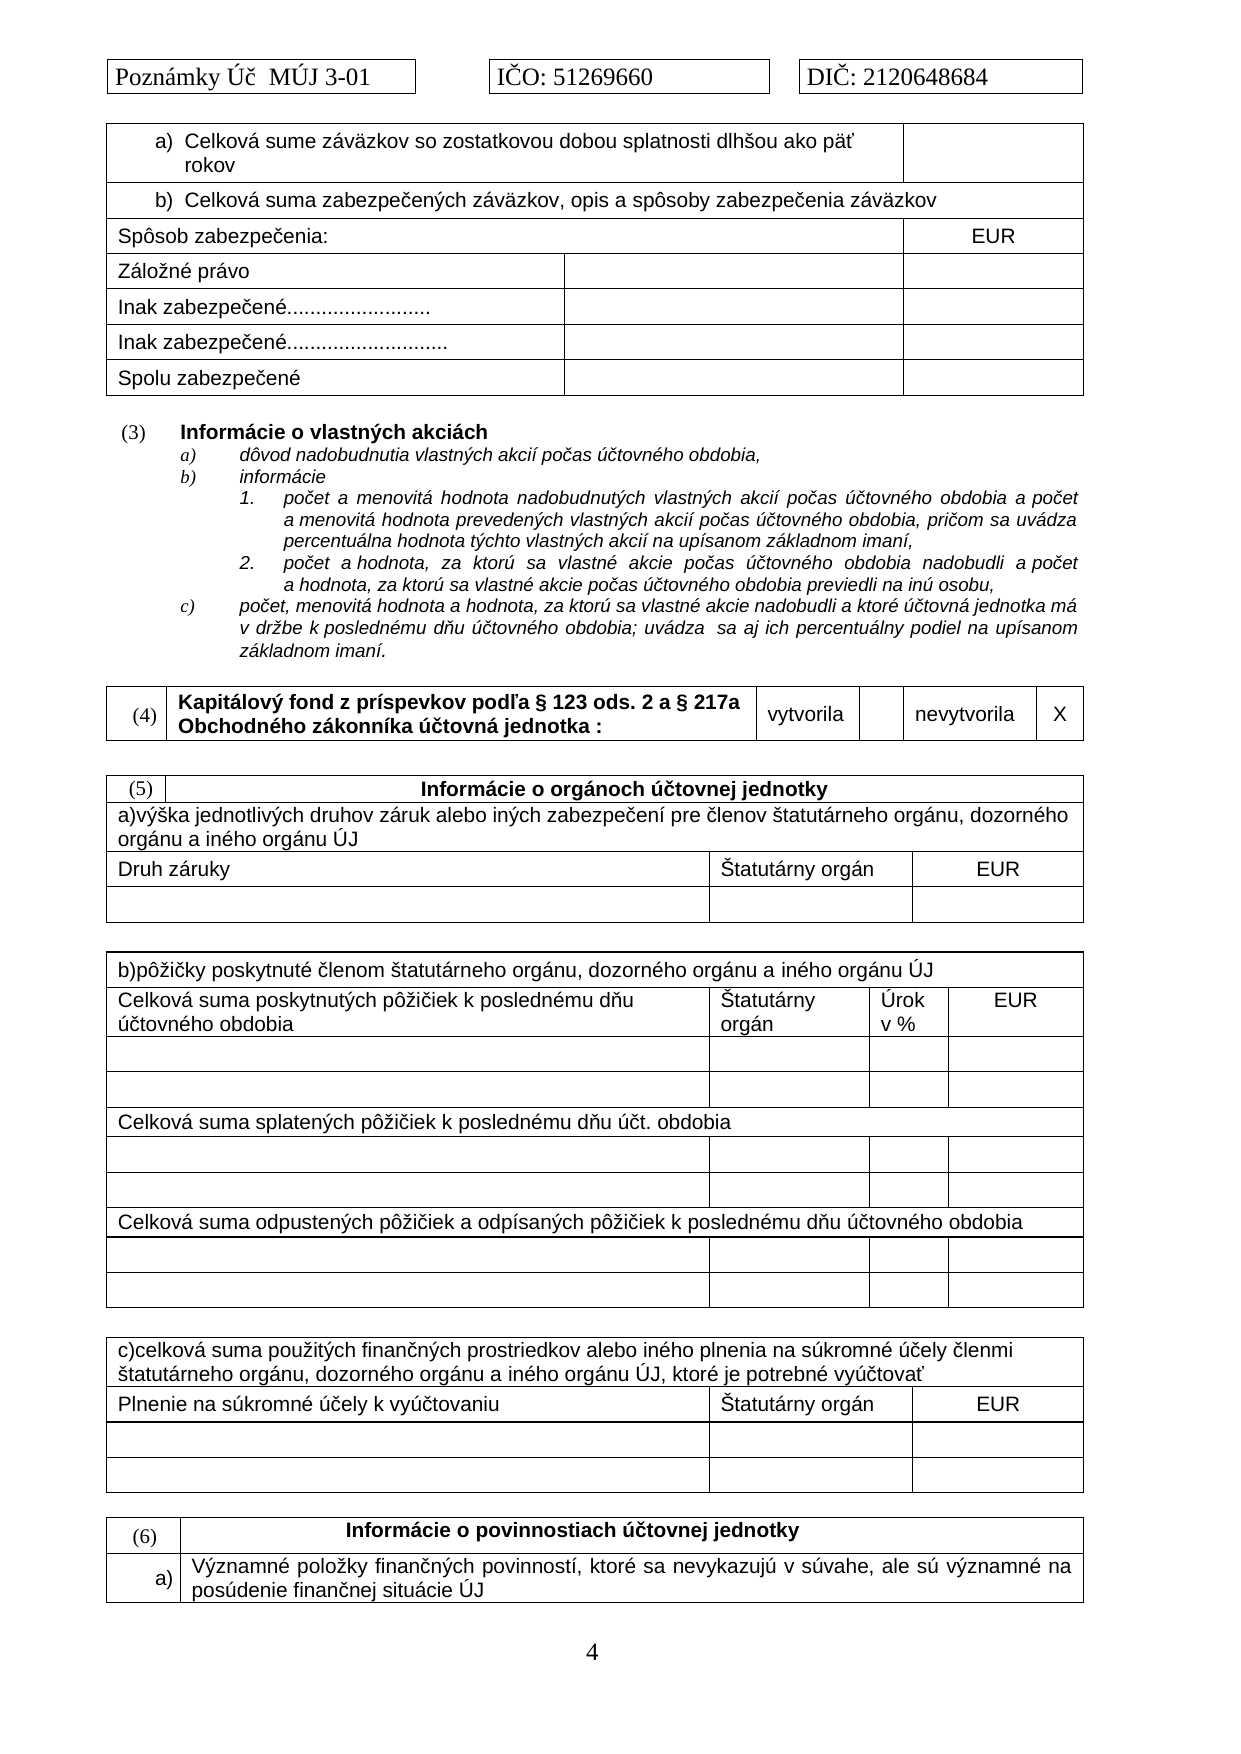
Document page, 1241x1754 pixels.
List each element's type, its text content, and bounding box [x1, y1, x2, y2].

table_cell [949, 1238, 1083, 1272]
list dôvod nadobudnutia vlastných akcií počas účtovného obdobia, [180, 444, 1078, 465]
table_header [107, 687, 166, 740]
table_cell [107, 1273, 709, 1307]
table_cell Spolu zabezpečené [107, 360, 564, 394]
table_cell a)výška jednotlivých druhov záruk alebo iných zabezpečení pre členov štatutárneho orgánu, dozorného orgánu a iného orgánu ÚJ [107, 803, 1083, 851]
table_cell [870, 1137, 948, 1172]
table_cell [904, 360, 1083, 394]
table_cell [107, 1037, 709, 1071]
list Informácie o vlastných akciách [121, 419, 1078, 444]
table_cell [913, 1423, 1083, 1457]
table_cell [870, 1072, 948, 1107]
table_cell EUR [949, 988, 1083, 1036]
table_header Kapitálový fond z príspevkov podľa § 123 ods. 2 a § 217a Obchodného zákonníka účtovná jednotka : [167, 687, 756, 740]
table_cell Inak zabezpečené............................ [107, 325, 564, 359]
table_cell Celková suma poskytnutých pôžičiek k poslednému dňu účtovného obdobia [107, 988, 709, 1036]
table_cell [710, 1037, 869, 1071]
list počet a hodnota, za ktorú sa vlastné akcie počas účtovného obdobia nadobudli a počet a hodnota, za ktorú sa vlastné akcie počas účtovného obdobia previedli na inú osobu, [239, 552, 1078, 595]
table_cell [904, 289, 1083, 324]
table_cell [949, 1273, 1083, 1307]
table_cell Inak zabezpečené......................... [107, 289, 564, 324]
table_cell [565, 254, 903, 288]
table_header [107, 1518, 180, 1553]
table_cell [107, 1554, 180, 1602]
table_cell [904, 254, 1083, 288]
table_cell Štatutárny orgán [710, 988, 869, 1036]
table_cell [904, 325, 1083, 359]
table_header nevytvorila [904, 687, 1036, 740]
table_header [860, 687, 903, 740]
table_cell [913, 887, 1083, 922]
table_cell [107, 1458, 709, 1492]
table_cell [870, 1273, 948, 1307]
table_header c)celková suma použitých finančných prostriedkov alebo iného plnenia na súkromné účely členmi štatutárneho orgánu, dozorného orgánu a iného orgánu ÚJ, ktoré je potrebné vyúčtovať [107, 1338, 1083, 1386]
table_cell [710, 1072, 869, 1107]
table_cell Úrok v % [870, 988, 948, 1036]
table_cell [949, 1173, 1083, 1207]
table_cell [710, 1423, 912, 1457]
table_cell [710, 1173, 869, 1207]
table_cell Druh záruky [107, 852, 709, 886]
table_cell Záložné právo [107, 254, 564, 288]
table_header Informácie o orgánoch účtovnej jednotky [166, 776, 1083, 802]
table_cell [870, 1238, 948, 1272]
table_cell [107, 1173, 709, 1207]
table_cell [107, 1423, 709, 1457]
table_cell [565, 360, 903, 394]
table_cell [710, 1273, 869, 1307]
list počet a menovitá hodnota nadobudnutých vlastných akcií počas účtovného obdobia a počet a menovitá hodnota prevedených vlastných akcií počas účtovného obdobia, pričom sa uvádza percentuálna hodnota týchto vlastných akcií na upísanom základnom imaní, [239, 487, 1078, 552]
table_header b)pôžičky poskytnuté členom štatutárneho orgánu, dozorného orgánu a iného orgánu ÚJ [107, 953, 1083, 987]
table_cell [913, 1458, 1083, 1492]
table_cell [710, 1458, 912, 1492]
table_cell [870, 1037, 948, 1071]
table_cell Štatutárny orgán [710, 1387, 912, 1421]
table_cell EUR [913, 1387, 1083, 1421]
table_cell [710, 1238, 869, 1272]
table_cell [949, 1137, 1083, 1172]
list informácie [180, 465, 1078, 487]
table_cell [710, 887, 912, 922]
table_cell EUR [913, 852, 1083, 886]
table_cell Celková suma splatených pôžičiek k poslednému dňu účt. obdobia [107, 1108, 1083, 1136]
table_cell [107, 1238, 709, 1272]
table_header [107, 776, 165, 802]
table_cell Spôsob zabezpečenia: [107, 219, 903, 253]
table_cell [949, 1072, 1083, 1107]
table_header X [1037, 687, 1083, 740]
table_cell [870, 1173, 948, 1207]
table_header vytvorila [757, 687, 859, 740]
table_cell [710, 1137, 869, 1172]
table_cell Štatutárny orgán [710, 852, 912, 886]
table_cell [565, 325, 903, 359]
table_cell [107, 1072, 709, 1107]
table_cell Plnenie na súkromné účely k vyúčtovaniu [107, 1387, 709, 1421]
table_cell [949, 1037, 1083, 1071]
table_cell Významné položky finančných povinností, ktoré sa nevykazujú v súvahe, ale sú významné na posúdenie finančnej situácie ÚJ [181, 1554, 1083, 1602]
table_cell Celková suma zabezpečených záväzkov, opis a spôsoby zabezpečenia záväzkov [107, 183, 1083, 217]
table_cell [904, 124, 1083, 182]
table_cell [565, 289, 903, 324]
table_cell Celková suma odpustených pôžičiek a odpísaných pôžičiek k poslednému dňu účtovného obdobia [107, 1208, 1083, 1236]
table_header Informácie o povinnostiach účtovnej jednotky [181, 1518, 1083, 1553]
table_cell [107, 887, 709, 922]
table_cell [107, 1137, 709, 1172]
table_cell EUR [904, 219, 1083, 253]
list počet, menovitá hodnota a hodnota, za ktorú sa vlastné akcie nadobudli a ktoré účtovná jednotka má v držbe k poslednému dňu účtovného obdobia; uvádza sa aj ich percentuálny podiel na upísanom základnom imaní. [180, 595, 1078, 662]
table_cell Celková sume záväzkov so zostatkovou dobou splatnosti dlhšou ako päť rokov [107, 124, 903, 182]
